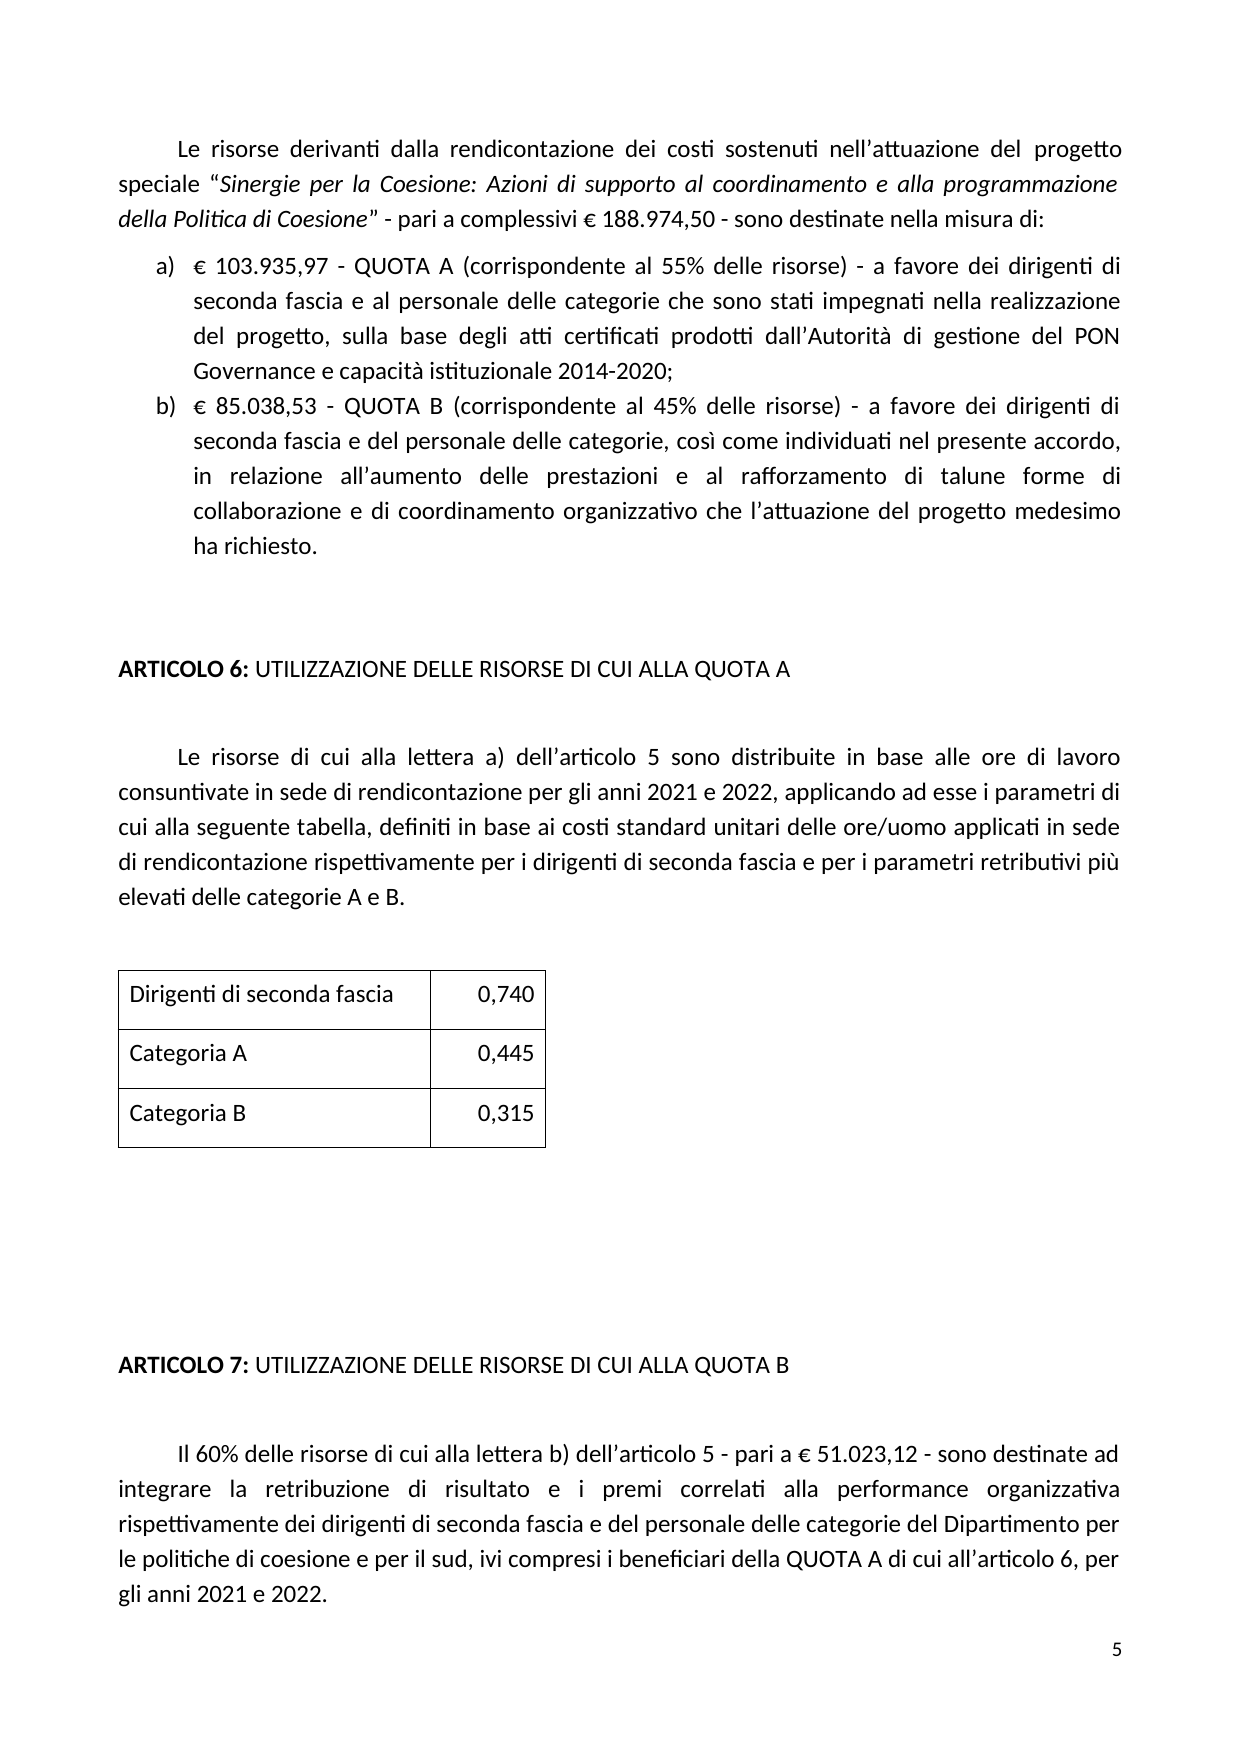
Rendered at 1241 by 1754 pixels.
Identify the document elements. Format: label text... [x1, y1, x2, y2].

table_header Dirigenti di seconda fascia [119, 971, 430, 1029]
text Le risorse derivanti dalla rendicontazione dei costi sostenuti nell’attuazione del progetto speciale “Sinergie per la Coesione: Azioni di supporto al coordinamento e alla programmazione della Politica di Coesione” - pari a complessivi € 188.974,50 - sono destinate nella misura di: [118, 133, 1122, 233]
list € 103.935,97 - QUOTA A (corrispondente al 55% delle risorse) - a favore dei dirigenti di seconda fascia e al personale delle categorie che sono stati impegnati nella realizzazione del progetto, sulla base degli atti certificati prodotti dall’Autorità di gestione del PON Governance e capacità istituzionale 2014-2020; [156, 250, 1122, 386]
list € 85.038,53 - QUOTA B (corrispondente al 45% delle risorse) - a favore dei dirigenti di seconda fascia e del personale delle categorie, così come individuati nel presente accordo, in relazione all’aumento delle prestazioni e al rafforzamento di talune forme di collaborazione e di coordinamento organizzativo che l’attuazione del progetto medesimo ha richiesto. [156, 390, 1122, 561]
table_cell Categoria A [119, 1030, 430, 1088]
text Il 60% delle risorse di cui alla lettera b) dell’articolo 5 - pari a € 51.023,12 - sono destinate ad integrare la retribuzione di risultato e i premi correlati alla performance organizzativa rispettivamente dei dirigenti di seconda fascia e del personale delle categorie del Dipartimento per le politiche di coesione e per il sud, ivi compresi i beneficiari della QUOTA A di cui all’articolo 6, per gli anni 2021 e 2022. [118, 1438, 1122, 1609]
text Le risorse di cui alla lettera a) dell’articolo 5 sono distribuite in base alle ore di lavoro consuntivate in sede di rendicontazione per gli anni 2021 e 2022, applicando ad esse i parametri di cui alla seguente tabella, definiti in base ai costi standard unitari delle ore/uomo applicati in sede di rendicontazione rispettivamente per i dirigenti di seconda fascia e per i parametri retributivi più elevati delle categorie A e B. [118, 741, 1122, 911]
table_header 0,740 [431, 971, 545, 1029]
subtitle ARTICOLO 6: UTILIZZAZIONE DELLE RISORSE DI CUI ALLA QUOTA A [118, 653, 1122, 683]
subtitle ARTICOLO 7: UTILIZZAZIONE DELLE RISORSE DI CUI ALLA QUOTA B [118, 1349, 1122, 1380]
table_cell 0,315 [431, 1089, 545, 1147]
table_cell 0,445 [431, 1030, 545, 1088]
table_cell Categoria B [119, 1089, 430, 1147]
